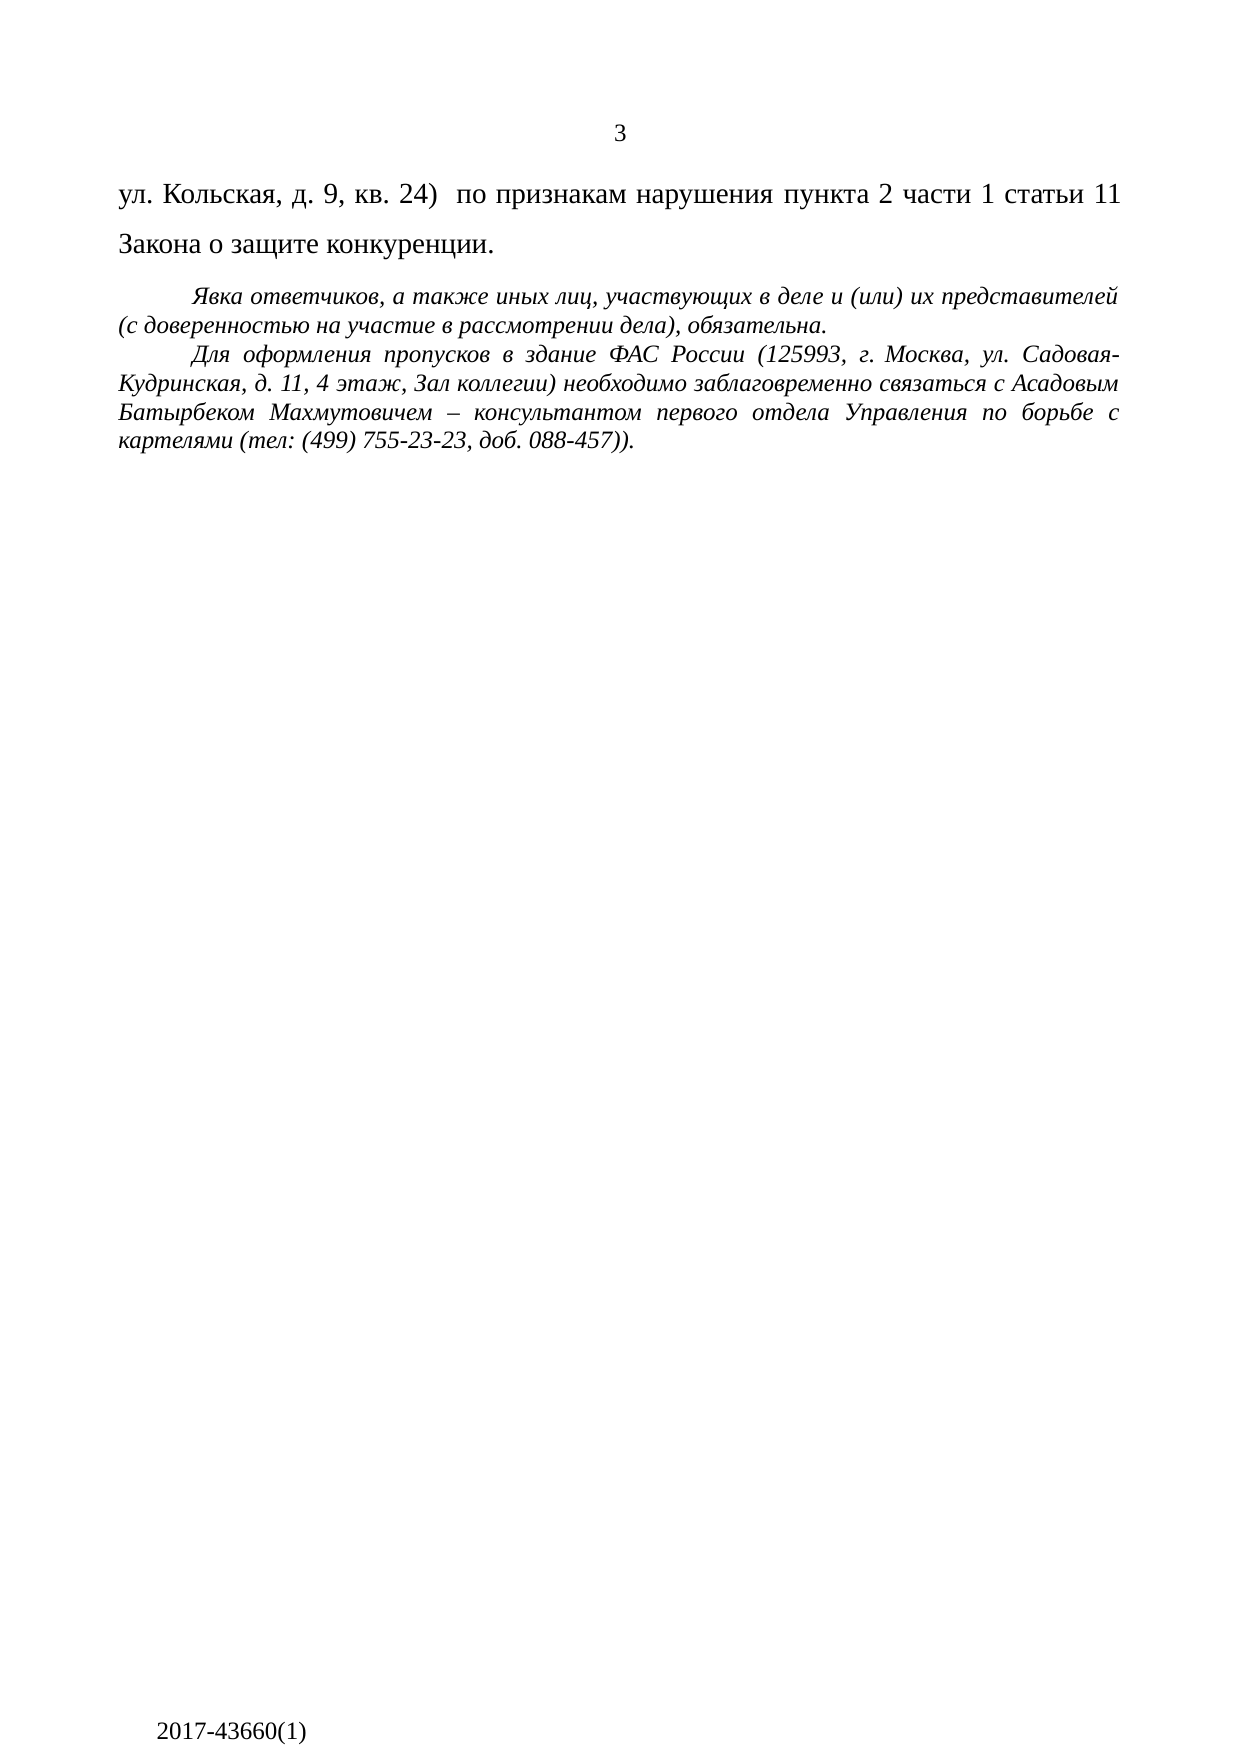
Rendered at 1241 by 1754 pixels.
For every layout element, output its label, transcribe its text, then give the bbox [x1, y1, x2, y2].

text Явка ответчиков, а также иных лиц, участвующих в деле и (или) их представителей (с доверенностью на участие в рассмотрении дела), обязательна. [118, 277, 1122, 339]
text ул. Кольская, д. 9, кв. 24) по признакам нарушения пункта 2 части 1 статьи 11 Закона о защите конкуренции. [118, 176, 1122, 260]
text Для оформления пропусков в здание ФАС России (125993, г. Москва, ул. Садовая-Кудринская, д. 11, 4 этаж, Зал коллегии) необходимо заблаговременно связаться с Асадовым Батырбеком Махмутовичем ‒ консультантом первого отдела Управления по борьбе с картелями (тел: (499) 755-23-23, доб. 088-457)). [118, 339, 1122, 454]
